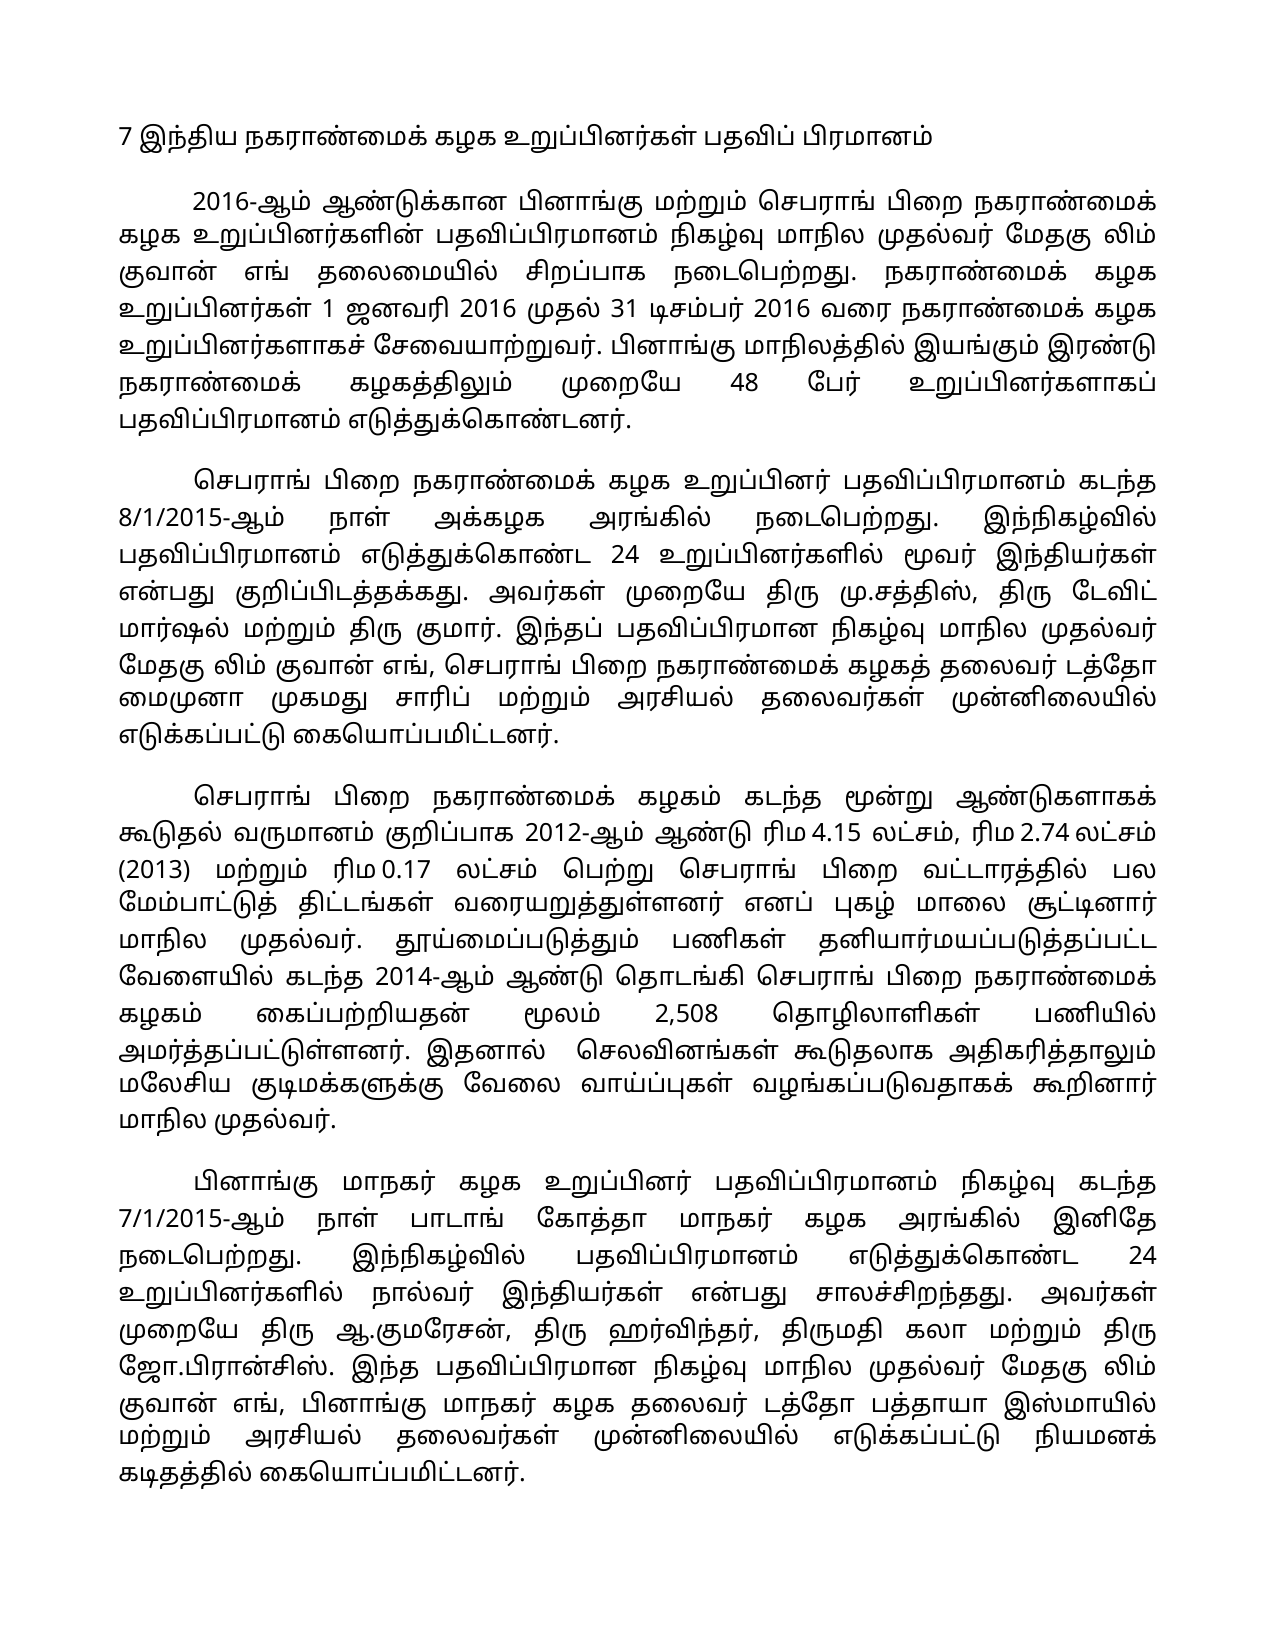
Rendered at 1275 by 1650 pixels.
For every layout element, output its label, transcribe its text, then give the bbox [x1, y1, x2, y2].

text செபராங் பிறை நகராண்மைக் கழக உறுப்பினர் பதவிப்பிரமானம் கடந்த 8/1/2015-ஆம் நாள் அக்கழக அரங்கில் நடைபெற்றது. இந்நிகழ்வில் பதவிப்பிரமானம் எடுத்துக்கொண்ட 24 உறுப்பினர்களில் மூவர் இந்தியர்கள் என்பது குறிப்பிடத்தக்கது. அவர்கள் முறையே திரு மு.சத்திஸ், திரு டேவிட் மார்ஷல் மற்றும் திரு குமார். இந்தப் பதவிப்பிரமான நிகழ்வு மாநில முதல்வர் மேதகு லிம் குவான் எங், செபராங் பிறை நகராண்மைக் கழகத் தலைவர் டத்தோ மைமுனா முகமது சாரிப் மற்றும் அரசியல் தலைவர்கள் முன்னிலையில் எடுக்கப்பட்டு கையொப்பமிட்டனர். [118, 467, 1157, 754]
text செபராங் பிறை நகராண்மைக் கழகம் கடந்த மூன்று ஆண்டுகளாகக் கூடுதல் வருமானம் குறிப்பாக 2012-ஆம் ஆண்டு ரிம4.15 லட்சம், ரிம2.74லட்சம் (2013) மற்றும் ரிம0.17 லட்சம் பெற்று செபராங் பிறை வட்டாரத்தில் பல மேம்பாட்டுத் திட்டங்கள் வரையறுத்துள்ளனர் எனப் புகழ் மாலை சூட்டினார் மாநில முதல்வர். தூய்மைப்படுத்தும் பணிகள் தனியார்மயப்படுத்தப்பட்ட வேளையில் கடந்த 2014-ஆம் ஆண்டு தொடங்கி செபராங் பிறை நகராண்மைக் கழகம் கைப்பற்றியதன் மூலம் 2,508 தொழிலாளிகள் பணியில் அமர்த்தப்பட்டுள்ளனர். இதனால் செலவினங்கள் கூடுதலாக அதிகரித்தாலும் மலேசிய குடிமக்களுக்கு வேலை வாய்ப்புகள் வழங்கப்படுவதாகக் கூறினார் மாநில முதல்வர். [118, 782, 1157, 1139]
text 7 இந்திய நகராண்மைக் கழக உறுப்பினர்கள் பதவிப் பிரமானம் [118, 118, 1157, 155]
text 2016-ஆம் ஆண்டுக்கான பினாங்கு மற்றும் செபராங் பிறை நகராண்மைக் கழக உறுப்பினர்களின் பதவிப்பிரமானம் நிகழ்வு மாநில முதல்வர் மேதகு லிம் குவான் எங் தலைமையில் சிறப்பாக நடைபெற்றது. நகராண்மைக் கழக உறுப்பினர்கள் 1 ஜனவரி 2016 முதல் 31 டிசம்பர் 2016 வரை நகராண்மைக் கழக உறுப்பினர்களாகச் சேவையாற்றுவர். பினாங்கு மாநிலத்தில் இயங்கும் இரண்டு நகராண்மைக் கழகத்திலும் முறையே 48 பேர் உறுப்பினர்களாகப் பதவிப்பிரமானம் எடுத்துக்கொண்டனர். [118, 184, 1157, 438]
text பினாங்கு மாநகர் கழக உறுப்பினர் பதவிப்பிரமானம் நிகழ்வு கடந்த 7/1/2015-ஆம் நாள் பாடாங் கோத்தா மாநகர் கழக அரங்கில் இனிதே நடைபெற்றது. இந்நிகழ்வில் பதவிப்பிரமானம் எடுத்துக்கொண்ட 24 உறுப்பினர்களில் நால்வர் இந்தியர்கள் என்பது சாலச்சிறந்தது. அவர்கள் முறையே திரு ஆ.குமரேசன், திரு ஹர்விந்தர், திருமதி கலா மற்றும் திரு ஜோ.பிரான்சிஸ். இந்த பதவிப்பிரமான நிகழ்வு மாநில முதல்வர் மேதகு லிம் குவான் எங், பினாங்கு மாநகர் கழக தலைவர் டத்தோ பத்தாயா இஸ்மாயில் மற்றும் அரசியல் தலைவர்கள் முன்னிலையில் எடுக்கப்பட்டு நியமனக் கடிதத்தில் கையொப்பமிட்டனர். [118, 1168, 1157, 1492]
